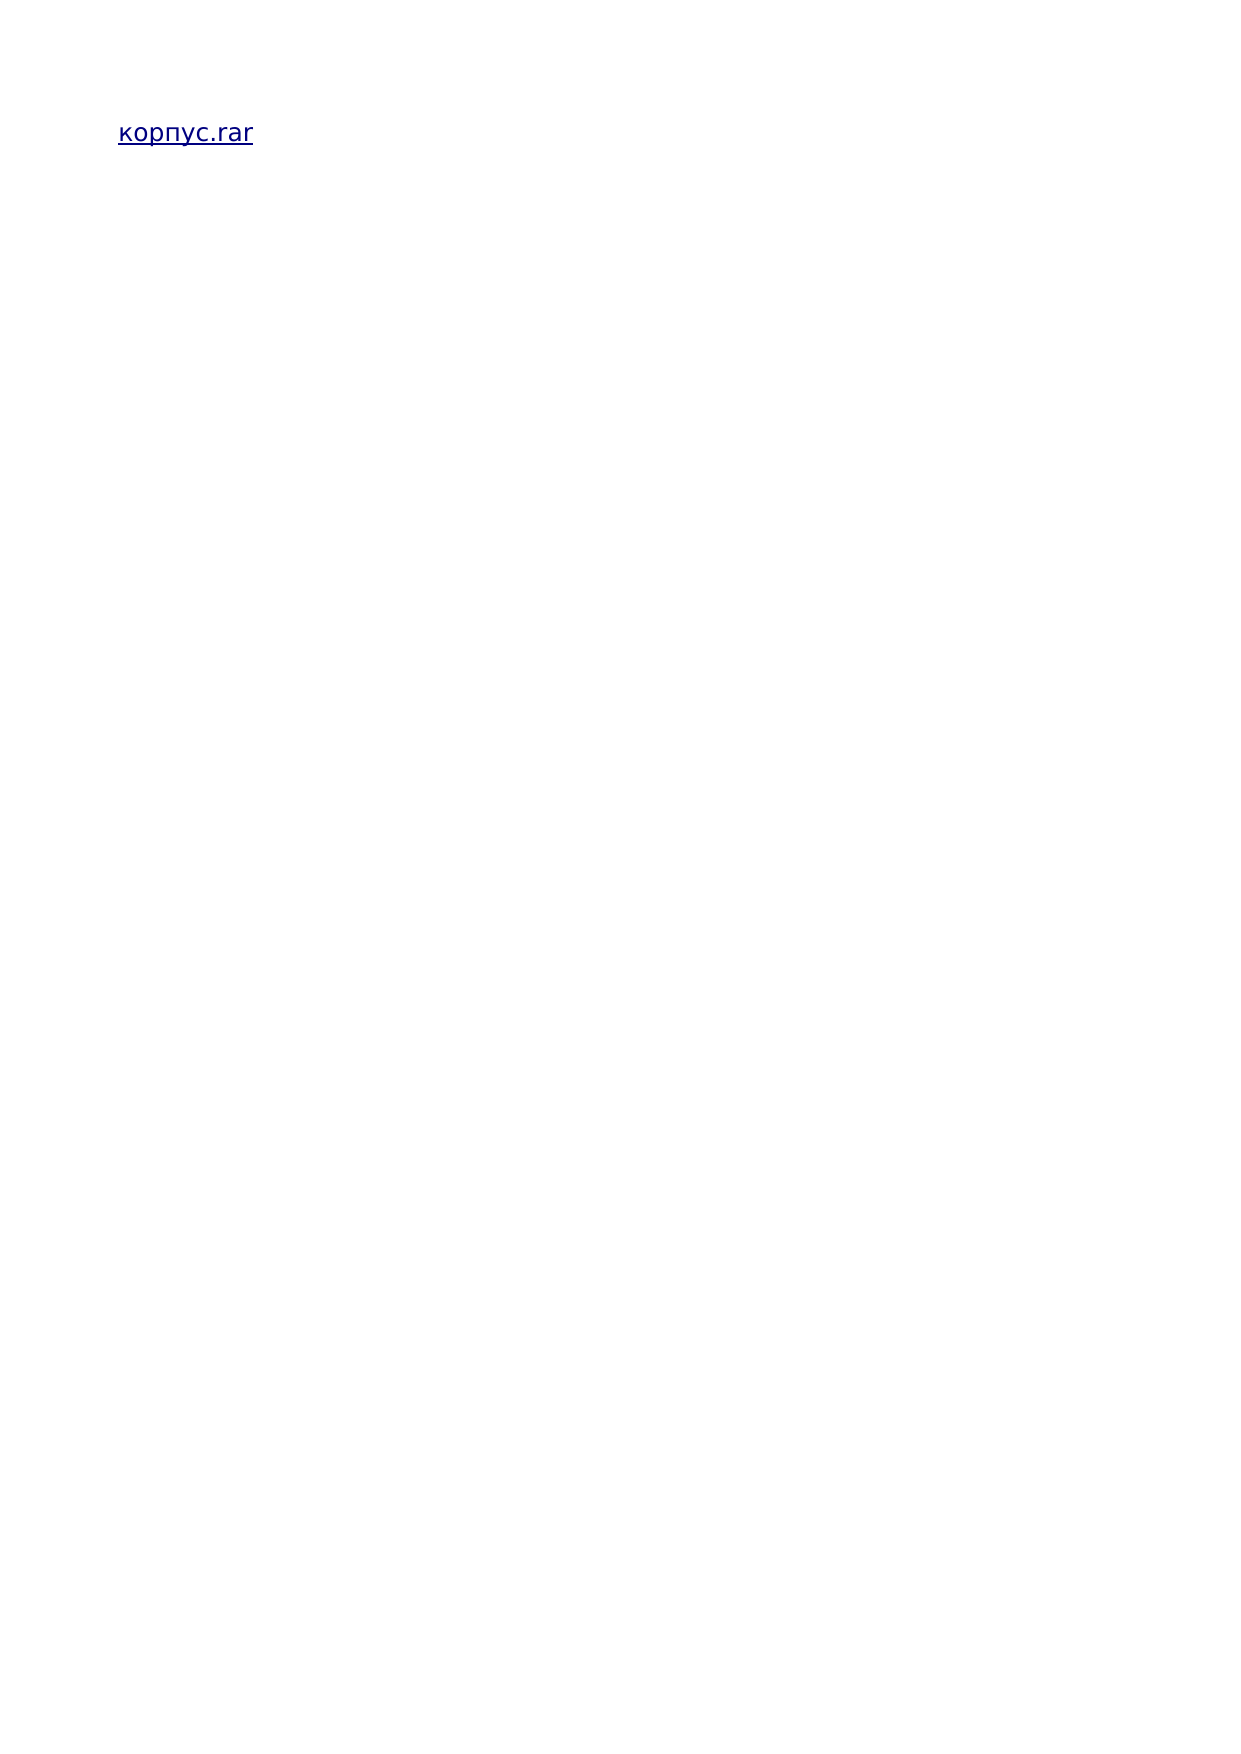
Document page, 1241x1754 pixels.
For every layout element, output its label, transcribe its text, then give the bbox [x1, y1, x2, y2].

text корпус.rar [118, 118, 1122, 147]
